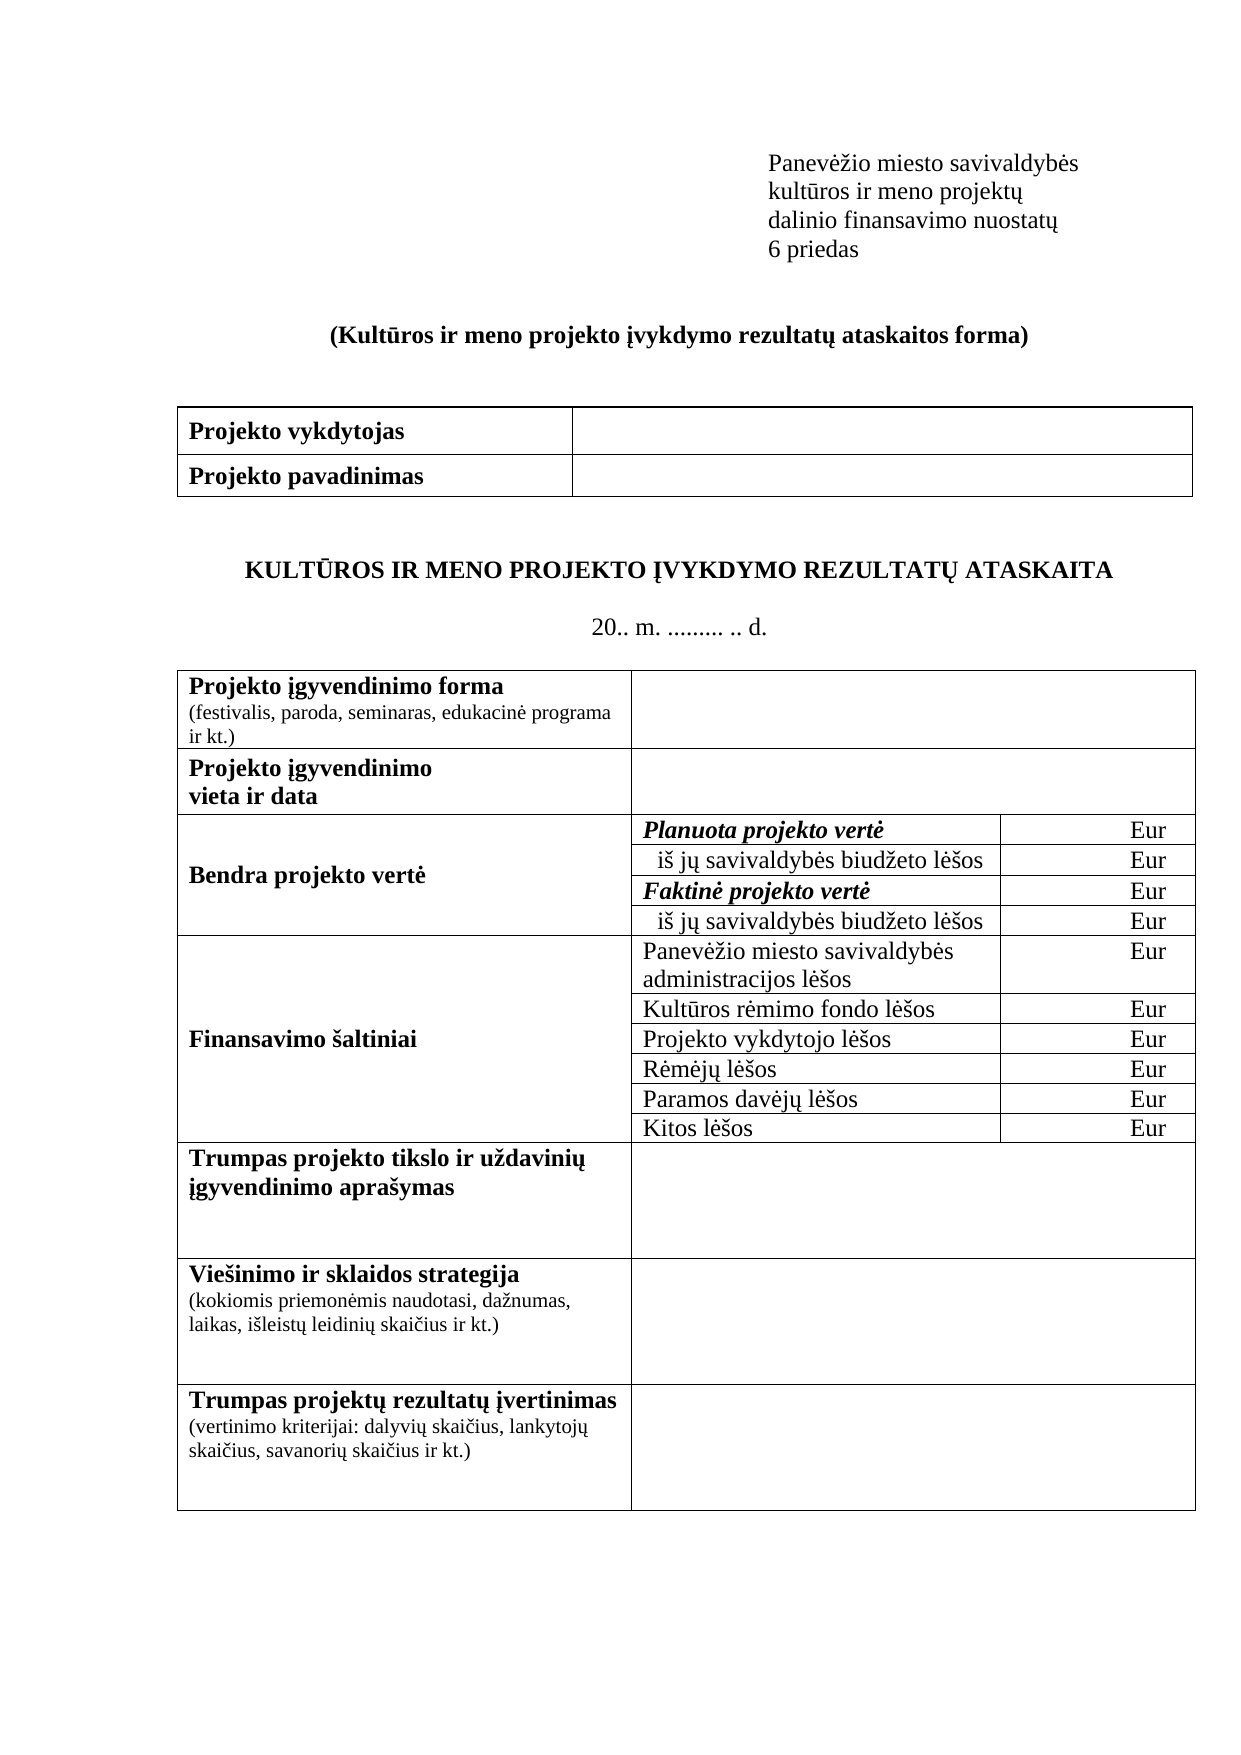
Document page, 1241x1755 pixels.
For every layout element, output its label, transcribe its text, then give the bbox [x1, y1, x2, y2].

table_cell [632, 1259, 1195, 1384]
text kultūros ir meno projektų [177, 176, 1181, 205]
table_cell [1001, 815, 1119, 844]
table_cell Rėmėjų lėšos [632, 1054, 1000, 1083]
table_cell Projekto vykdytojo lėšos [632, 1024, 1000, 1053]
table_cell Faktinė projekto vertė [632, 876, 1000, 905]
table_header [573, 408, 1192, 454]
text Panevėžio miesto savivaldybės [177, 148, 1181, 176]
table_cell iš jų savivaldybės biudžeto lėšos [632, 845, 1000, 875]
table_header Projekto įgyvendinimo forma (festivalis, paroda, seminaras, edukacinė programa ir kt.) [178, 671, 631, 748]
table_cell Eur [1119, 1084, 1195, 1112]
table_cell Eur [1119, 936, 1195, 993]
table_cell [1001, 876, 1119, 905]
table_cell Eur [1119, 845, 1195, 875]
table_cell Trumpas projekto tikslo ir uždavinių įgyvendinimo aprašymas [178, 1143, 631, 1258]
table_cell [1001, 1114, 1119, 1142]
table_cell [1001, 1024, 1119, 1053]
table_header [632, 671, 1195, 748]
table_cell [1001, 1054, 1119, 1083]
table_cell Eur [1119, 815, 1195, 844]
table_cell Kitos lėšos [632, 1114, 1000, 1142]
table_cell Planuota projekto vertė [632, 815, 1000, 844]
table_header Projekto vykdytojas [178, 408, 572, 454]
table_cell [573, 455, 1192, 496]
table_cell Eur [1119, 1024, 1195, 1053]
table_cell Eur [1119, 1054, 1195, 1083]
text 20.. m. ......... .. d. [177, 612, 1181, 641]
table_cell iš jų savivaldybės biudžeto lėšos [632, 906, 1000, 935]
text KULTŪROS IR MENO PROJEKTO ĮVYKDYMO REZULTATŲ ATASKAITA [177, 555, 1181, 583]
table_cell Kultūros rėmimo fondo lėšos [632, 994, 1000, 1023]
table_cell Bendra projekto vertė [178, 815, 631, 935]
table_cell Eur [1119, 994, 1195, 1023]
table_cell [632, 1143, 1195, 1258]
table_cell Projekto pavadinimas [178, 455, 572, 496]
table_cell [1001, 1084, 1119, 1112]
table_cell [632, 749, 1195, 814]
table_cell Eur [1119, 1114, 1195, 1142]
table_cell [1001, 906, 1119, 935]
table_cell [632, 1385, 1195, 1510]
table_cell Finansavimo šaltiniai [178, 936, 631, 1142]
table_cell Projekto įgyvendinimo vieta ir data [178, 749, 631, 814]
table_cell Viešinimo ir sklaidos strategija (kokiomis priemonėmis naudotasi, dažnumas, laikas, išleistų leidinių skaičius ir kt.) [178, 1259, 631, 1384]
table_cell Panevėžio miesto savivaldybės administracijos lėšos [632, 936, 1000, 993]
text (Kultūros ir meno projekto įvykdymo rezultatų ataskaitos forma) [177, 320, 1181, 349]
text dalinio finansavimo nuostatų [177, 205, 1181, 234]
table_cell Eur [1119, 906, 1195, 935]
table_cell Paramos davėjų lėšos [632, 1084, 1000, 1112]
text 6 priedas [177, 234, 1181, 263]
table_cell [1001, 994, 1119, 1023]
table_cell [1001, 845, 1119, 875]
table_cell Eur [1119, 876, 1195, 905]
table_cell [1001, 936, 1119, 993]
table_cell Trumpas projektų rezultatų įvertinimas (vertinimo kriterijai: dalyvių skaičius, lankytojų skaičius, savanorių skaičius ir kt.) [178, 1385, 631, 1510]
